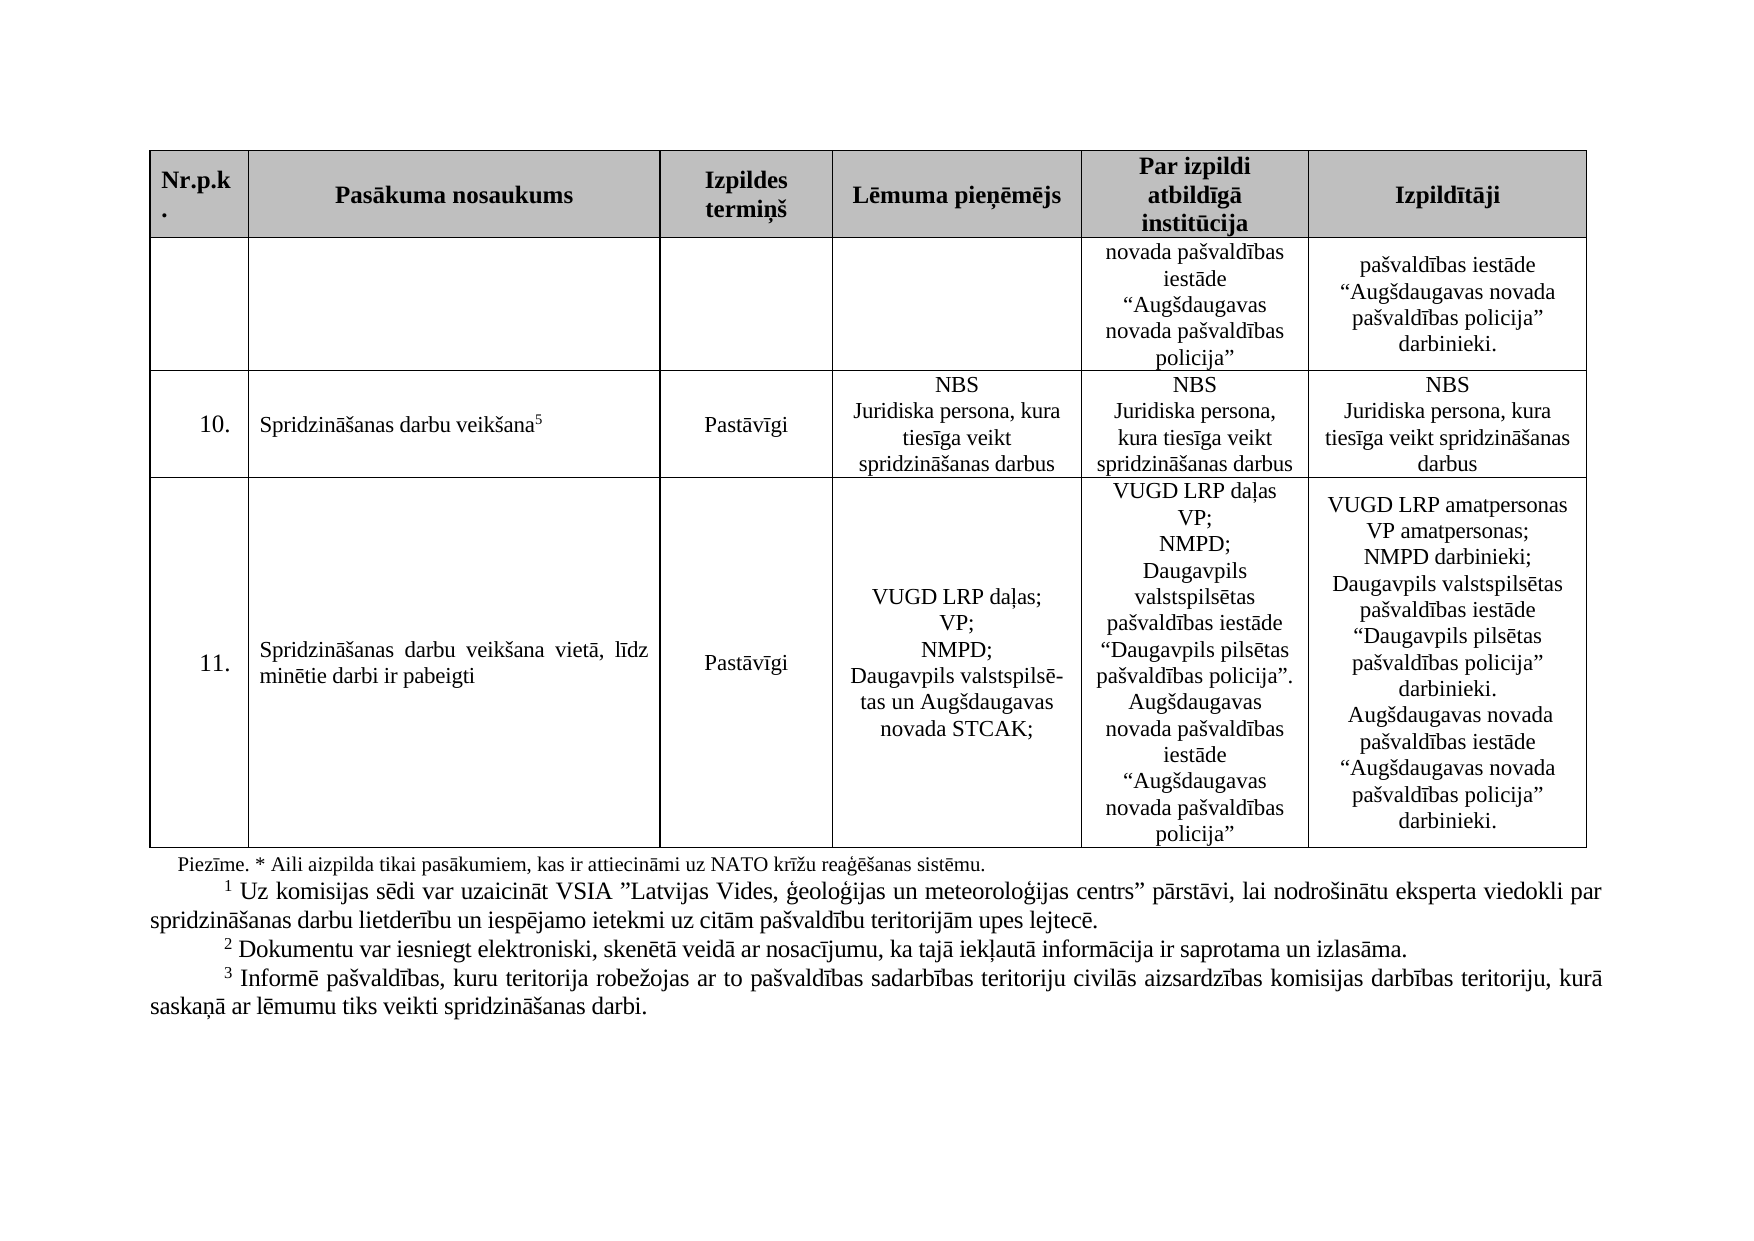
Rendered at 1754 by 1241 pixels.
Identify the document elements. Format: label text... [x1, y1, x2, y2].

table_cell [661, 238, 832, 370]
table_cell NBS Juridiska persona, kura tiesīga veikt spridzināšanas darbus [1082, 371, 1308, 477]
text 3 Informē pašvaldības, kuru teritorija robežojas ar to pašvaldības sadarbības teritoriju civilās aizsardzības komisijas darbības teritoriju, kurā saskaņā ar lēmumu tiks veikti spridzināšanas darbi. [150, 963, 1604, 1020]
table_cell pašvaldības iestāde “Augšdaugavas novada pašvaldības policija” darbinieki. [1309, 238, 1586, 370]
table_cell NBS Juridiska persona, kura tiesīga veikt spridzināšanas darbus [1309, 371, 1586, 477]
table_header Par izpildi atbildīgā institūcija [1082, 151, 1308, 237]
text 2 Dokumentu var iesniegt elektroniski, skenētā veidā ar nosacījumu, ka tajā iekļautā informācija ir saprotama un izlasāma. [150, 934, 1604, 963]
table_header Lēmuma pieņēmējs [833, 151, 1081, 237]
table_header Pasākuma nosaukums [249, 151, 659, 237]
table_cell Spridzināšanas darbu veikšana vietā, līdz minētie darbi ir pabeigti [249, 478, 659, 847]
table_cell VUGD LRP daļas VP; NMPD; Daugavpils valstspilsētas pašvaldības iestāde “Daugavpils pilsētas pašvaldības policija”. Augšdaugavas novada pašvaldības iestāde “Augšdaugavas novada pašvaldības policija” [1082, 478, 1308, 847]
table_header Izpildes termiņš [661, 151, 832, 237]
table_cell Pastāvīgi [661, 478, 832, 847]
table_cell VUGD LRP daļas; VP; NMPD; Daugavpils valstspilsē-tas un Augšdaugavas novada STCAK; [833, 478, 1081, 847]
table_cell novada pašvaldības iestāde “Augšdaugavas novada pašvaldības policija” [1082, 238, 1308, 370]
text 1 Uz komisijas sēdi var uzaicināt VSIA ”Latvijas Vides, ģeoloģijas un meteoroloģijas centrs” pārstāvi, lai nodrošinātu eksperta viedokli par spridzināšanas darbu lietderību un iespējamo ietekmi uz citām pašvaldību teritorijām upes lejtecē. [150, 876, 1604, 934]
table_cell [151, 371, 248, 477]
table_cell Pastāvīgi [661, 371, 832, 477]
table_cell Spridzināšanas darbu veikšana5 [249, 371, 659, 477]
table_cell VUGD LRP amatpersonas VP amatpersonas; NMPD darbinieki; Daugavpils valstspilsētas pašvaldības iestāde “Daugavpils pilsētas pašvaldības policija” darbinieki. Augšdaugavas novada pašvaldības iestāde “Augšdaugavas novada pašvaldības policija” darbinieki. [1309, 478, 1586, 847]
table_header Izpildītāji [1309, 151, 1586, 237]
table_cell [151, 238, 248, 370]
table_cell [249, 238, 659, 370]
text Piezīme. * Aili aizpilda tikai pasākumiem, kas ir attiecināmi uz NATO krīžu reaģēšanas sistēmu. [150, 848, 1604, 876]
table_cell [151, 478, 248, 847]
table_header Nr.p.k. [151, 151, 248, 237]
table_cell NBS Juridiska persona, kura tiesīga veikt spridzināšanas darbus [833, 371, 1081, 477]
table_cell [833, 238, 1081, 370]
